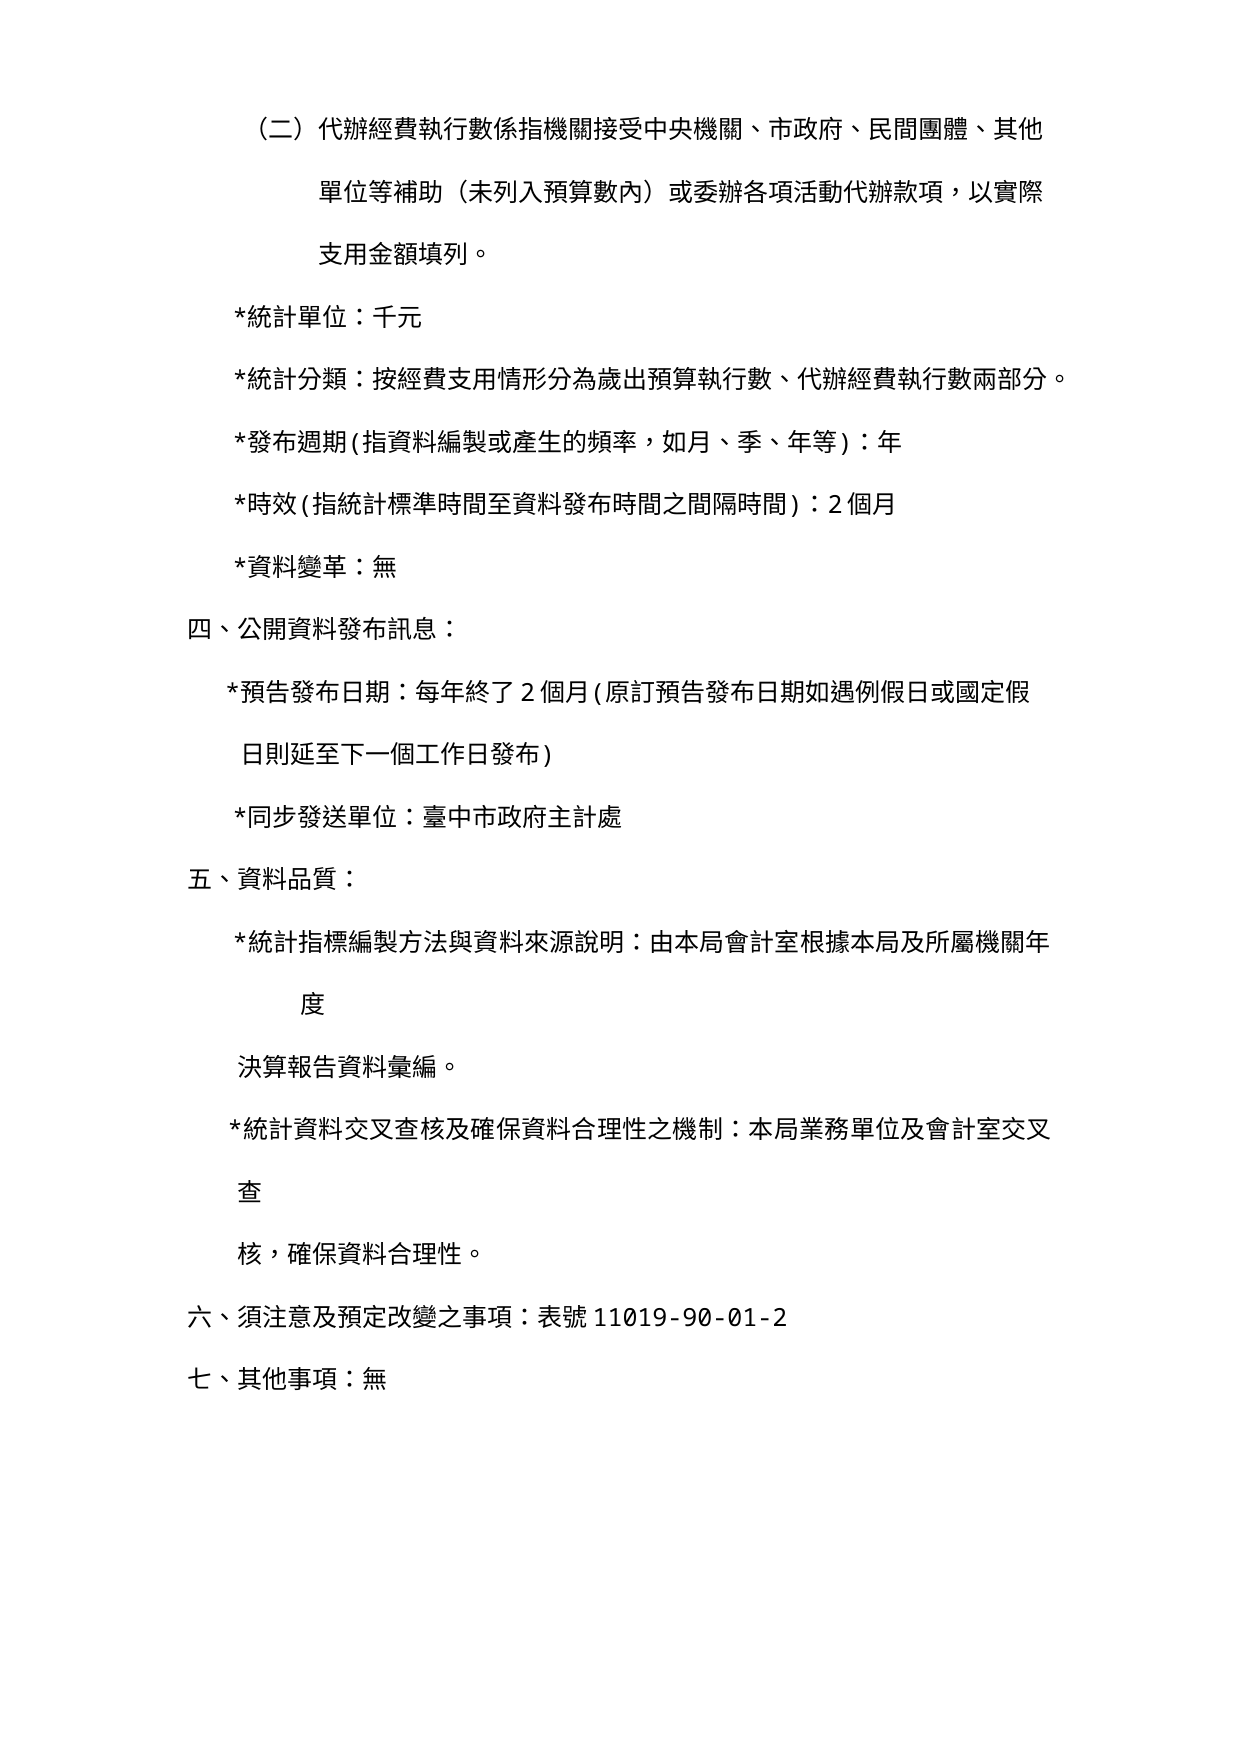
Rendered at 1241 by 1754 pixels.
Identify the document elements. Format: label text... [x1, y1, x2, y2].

text *資料變革：無 [187, 524, 1053, 586]
text *時效(指統計標準時間至資料發布時間之間隔時間)：2個月 [187, 461, 1053, 524]
text *發布週期(指資料編製或產生的頻率，如月、季、年等)：年 [187, 399, 1053, 461]
text 單位等補助（未列入預算數內）或委辦各項活動代辦款項，以實際 [318, 149, 1053, 211]
text *統計單位：千元 [187, 274, 1053, 336]
text （二）代辦經費執行數係指機關接受中央機關、市政府、民間團體、其他 [243, 86, 1053, 149]
text 決算報告資料彙編。 [237, 1024, 1053, 1086]
text 五、資料品質： [187, 836, 1053, 899]
text *同步發送單位：臺中市政府主計處 [187, 774, 1053, 836]
text 七、其他事項：無 [187, 1336, 1053, 1399]
text *統計資料交叉查核及確保資料合理性之機制：本局業務單位及會計室交叉查 [212, 1086, 1053, 1211]
text *統計指標編製方法與資料來源說明：由本局會計室根據本局及所屬機關年度 [187, 899, 1053, 1024]
text *統計分類：按經費支用情形分為歲出預算執行數、代辦經費執行數兩部分。 [187, 336, 1238, 399]
text *預告發布日期：每年終了2個月(原訂預告發布日期如遇例假日或國定假 [187, 649, 1053, 711]
text 日則延至下一個工作日發布) [187, 711, 1053, 774]
text 核，確保資料合理性。 [237, 1211, 1053, 1274]
text 六、須注意及預定改變之事項：表號11019-90-01-2 [187, 1274, 1053, 1336]
text 四、公開資料發布訊息： [187, 586, 1053, 649]
text 支用金額填列。 [318, 211, 1053, 274]
